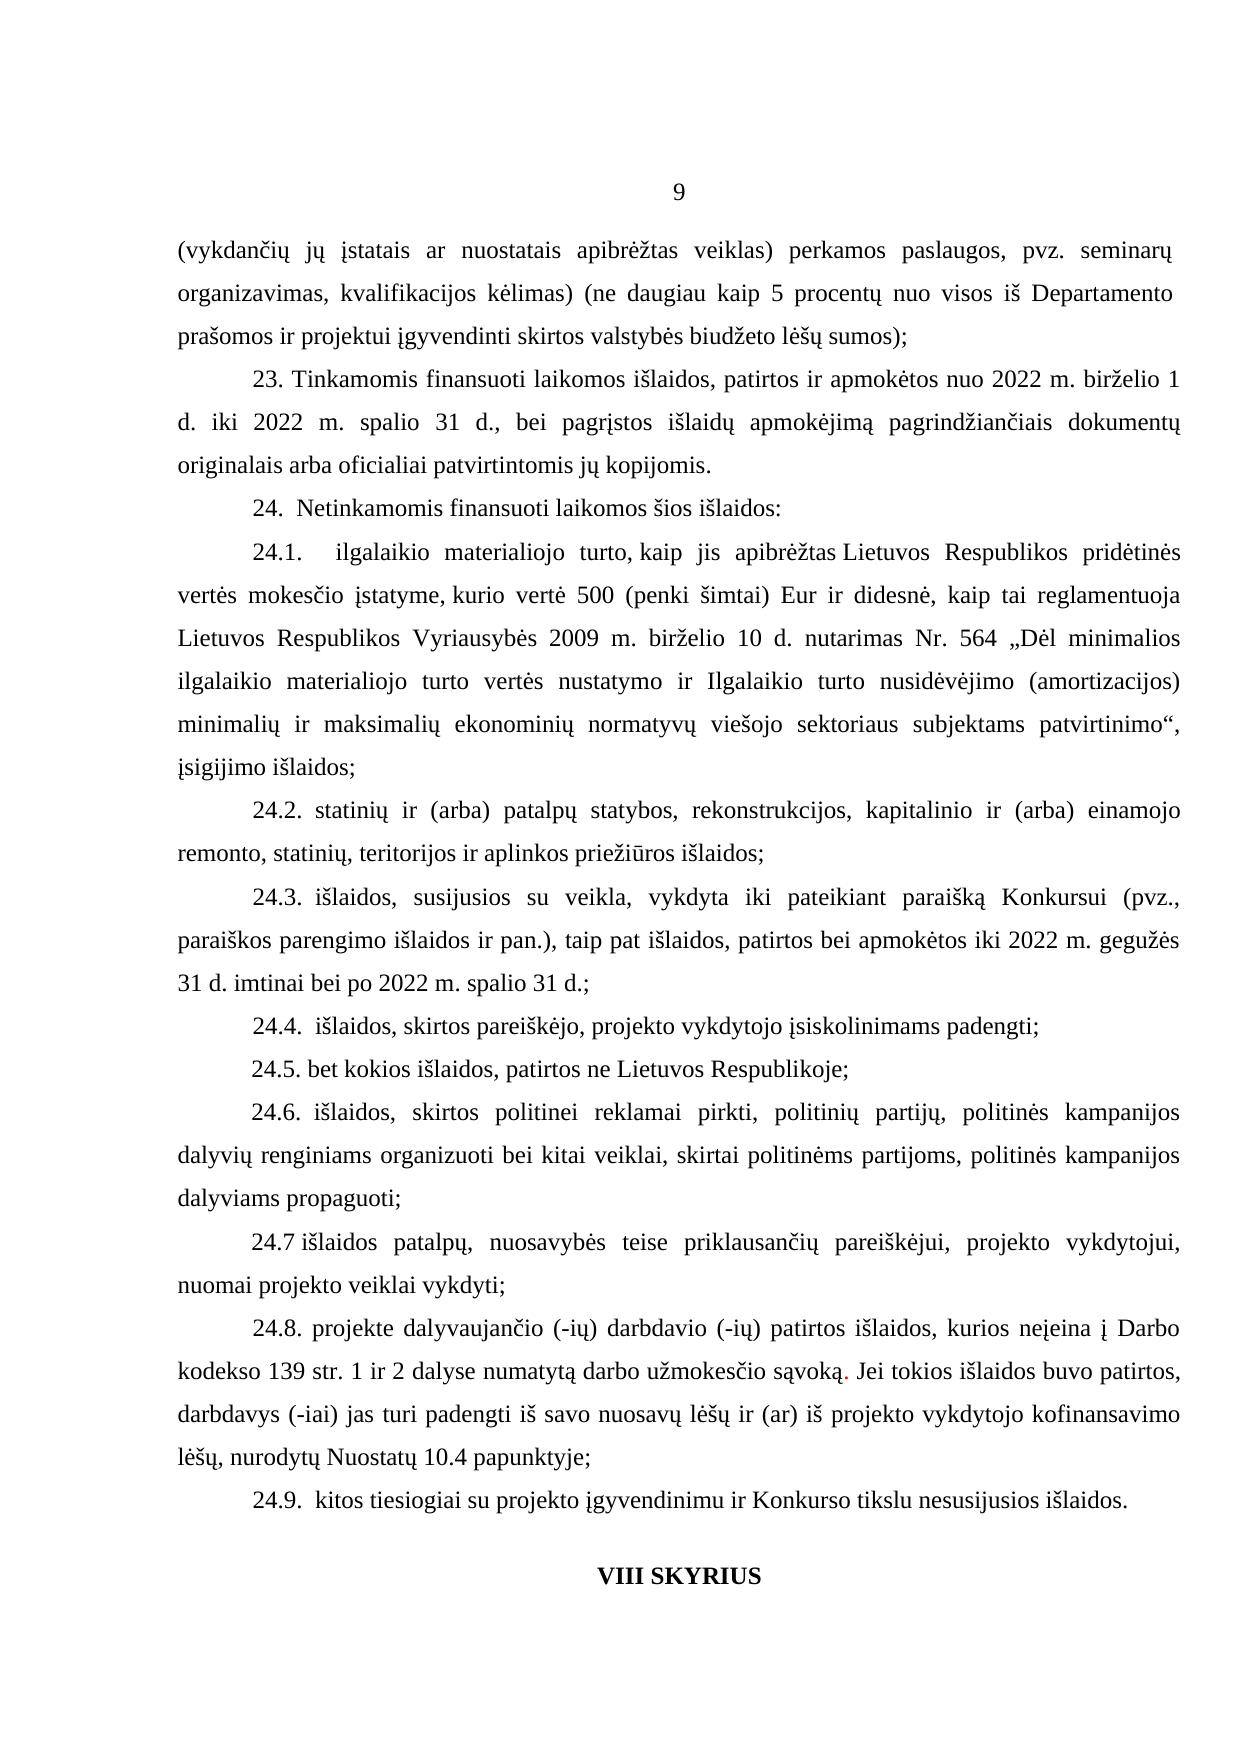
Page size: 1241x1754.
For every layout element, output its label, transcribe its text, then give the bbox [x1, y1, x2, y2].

text 24.5. bet kokios išlaidos, patirtos ne Lietuvos Respublikoje; [177, 1054, 1181, 1083]
text 24.2. statinių ir (arba) patalpų statybos, rekonstrukcijos, kapitalinio ir (arba) einamojo remonto, statinių, teritorijos ir aplinkos priežiūros išlaidos; [177, 795, 1181, 867]
text VIII SKYRIUS [177, 1561, 1181, 1590]
text 24.8. projekte dalyvaujančio (-ių) darbdavio (-ių) patirtos išlaidos, kurios neįeina į Darbo kodekso 139 str. 1 ir 2 dalyse numatytą darbo užmokesčio sąvoką. Jei tokios išlaidos buvo patirtos, darbdavys (-iai) jas turi padengti iš savo nuosavų lėšų ir (ar) iš projekto vykdytojo kofinansavimo lėšų, nurodytų Nuostatų 10.4 papunktyje; [177, 1313, 1181, 1471]
text 24.3. išlaidos, susijusios su veikla, vykdyta iki pateikiant paraišką Konkursui (pvz., paraiškos parengimo išlaidos ir pan.), taip pat išlaidos, patirtos bei apmokėtos iki 2022 m. gegužės 31 d. imtinai bei po 2022 m. spalio 31 d.; [177, 882, 1181, 997]
text (vykdančių jų įstatais ar nuostatais apibrėžtas veiklas) perkamos paslaugos, pvz. seminarų organizavimas, kvalifikacijos kėlimas) (ne daugiau kaip 5 procentų nuo visos iš Departamento prašomos ir projektui įgyvendinti skirtos valstybės biudžeto lėšų sumos); [177, 235, 1173, 350]
text 24. Netinkamomis finansuoti laikomos šios išlaidos: [177, 493, 1181, 522]
text 23. Tinkamomis finansuoti laikomos išlaidos, patirtos ir apmokėtos nuo 2022 m. birželio 1 d. iki 2022 m. spalio 31 d., bei pagrįstos išlaidų apmokėjimą pagrindžiančiais dokumentų originalais arba oficialiai patvirtintomis jų kopijomis. [177, 364, 1181, 479]
text 24.6. išlaidos, skirtos politinei reklamai pirkti, politinių partijų, politinės kampanijos dalyvių renginiams organizuoti bei kitai veiklai, skirtai politinėms partijoms, politinės kampanijos dalyviams propaguoti; [177, 1097, 1181, 1212]
text 24.9. kitos tiesiogiai su projekto įgyvendinimu ir Konkurso tikslu nesusijusios išlaidos. [177, 1485, 1181, 1514]
text 24.7 išlaidos patalpų, nuosavybės teise priklausančių pareiškėjui, projekto vykdytojui, nuomai projekto veiklai vykdyti; [177, 1227, 1181, 1298]
text 24.1. ilgalaikio materialiojo turto, kaip jis apibrėžtas Lietuvos Respublikos pridėtinės vertės mokesčio įstatyme, kurio vertė 500 (penki šimtai) Eur ir didesnė, kaip tai reglamentuoja Lietuvos Respublikos Vyriausybės 2009 m. birželio 10 d. nutarimas Nr. 564 „Dėl minimalios ilgalaikio materialiojo turto vertės nustatymo ir Ilgalaikio turto nusidėvėjimo (amortizacijos) minimalių ir maksimalių ekonominių normatyvų viešojo sektoriaus subjektams patvirtinimo“, įsigijimo išlaidos; [177, 537, 1181, 781]
text 24.4. išlaidos, skirtos pareiškėjo, projekto vykdytojo įsiskolinimams padengti; [177, 1011, 1181, 1040]
